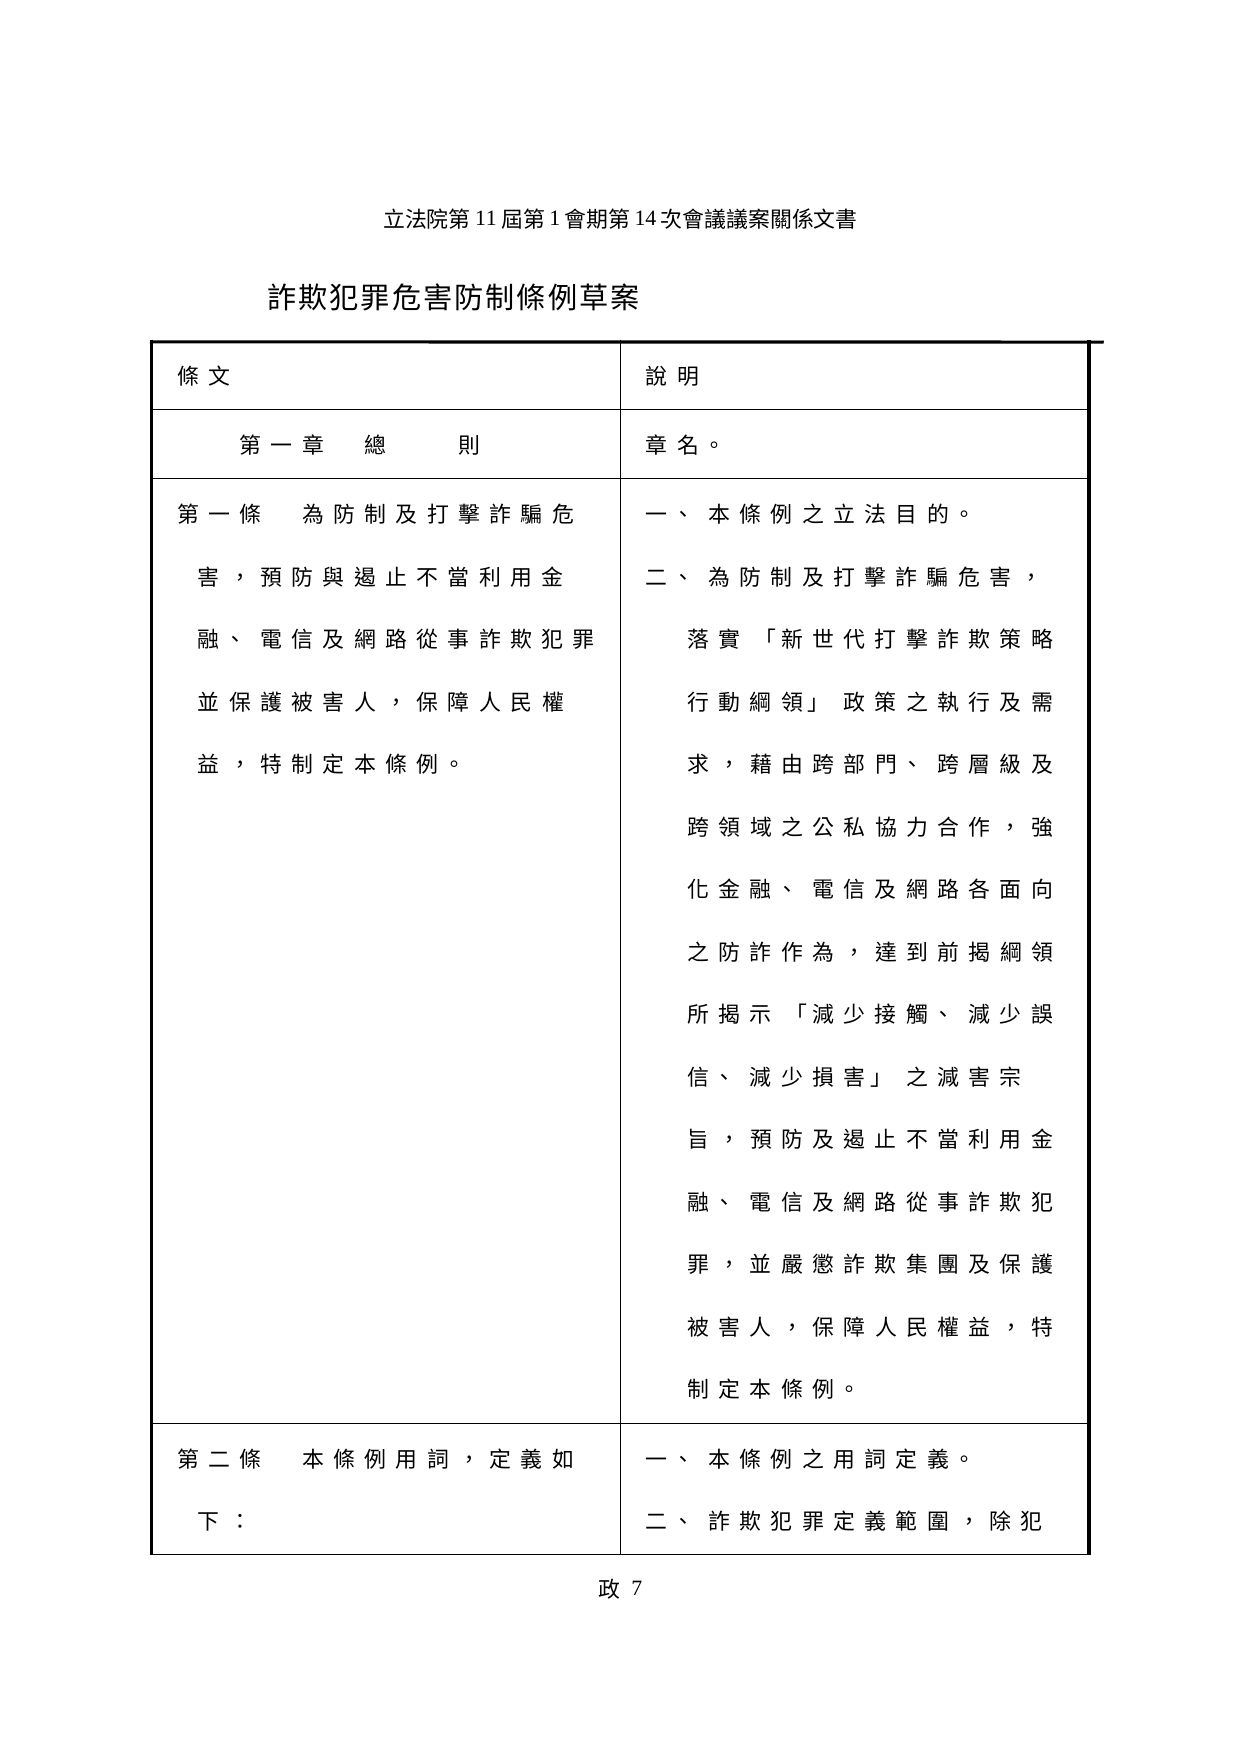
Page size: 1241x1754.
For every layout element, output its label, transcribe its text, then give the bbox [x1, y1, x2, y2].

table_header 詐欺犯罪危害防制條例草案 [151, 250, 1089, 340]
table_cell 章名。 [621, 410, 1087, 478]
table_cell 說明 [621, 344, 1087, 409]
table_cell 第一條 為防制及打擊詐騙危害，預防與遏止不當利用金融、電信及網路從事詐欺犯罪並保護被害人，保障人民權益，特制定本條例。 [153, 479, 620, 1422]
table_cell 第二條 本條例用詞，定義如下： [153, 1424, 620, 1554]
table_cell 一、本條例之立法目的。 二、為防制及打擊詐騙危害，落實「新世代打擊詐欺策略行動綱領」政策之執行及需求，藉由跨部門、跨層級及跨領域之公私協力合作，強化金融、電信及網路各面向之防詐作為，達到前揭綱領所揭示「減少接觸、減少誤信、減少損害」之減害宗旨，預防及遏止不當利用金融、電信及網路從事詐欺犯罪，並嚴懲詐欺集團及保護被害人，保障人民權益，特制定本條例。 [621, 479, 1087, 1422]
table_cell 第一章 總 則 [153, 410, 620, 478]
table_cell 條文 [153, 344, 620, 409]
table_cell 一、本條例之用詞定義。 二、詐欺犯罪定義範圍，除犯 [621, 1424, 1087, 1554]
